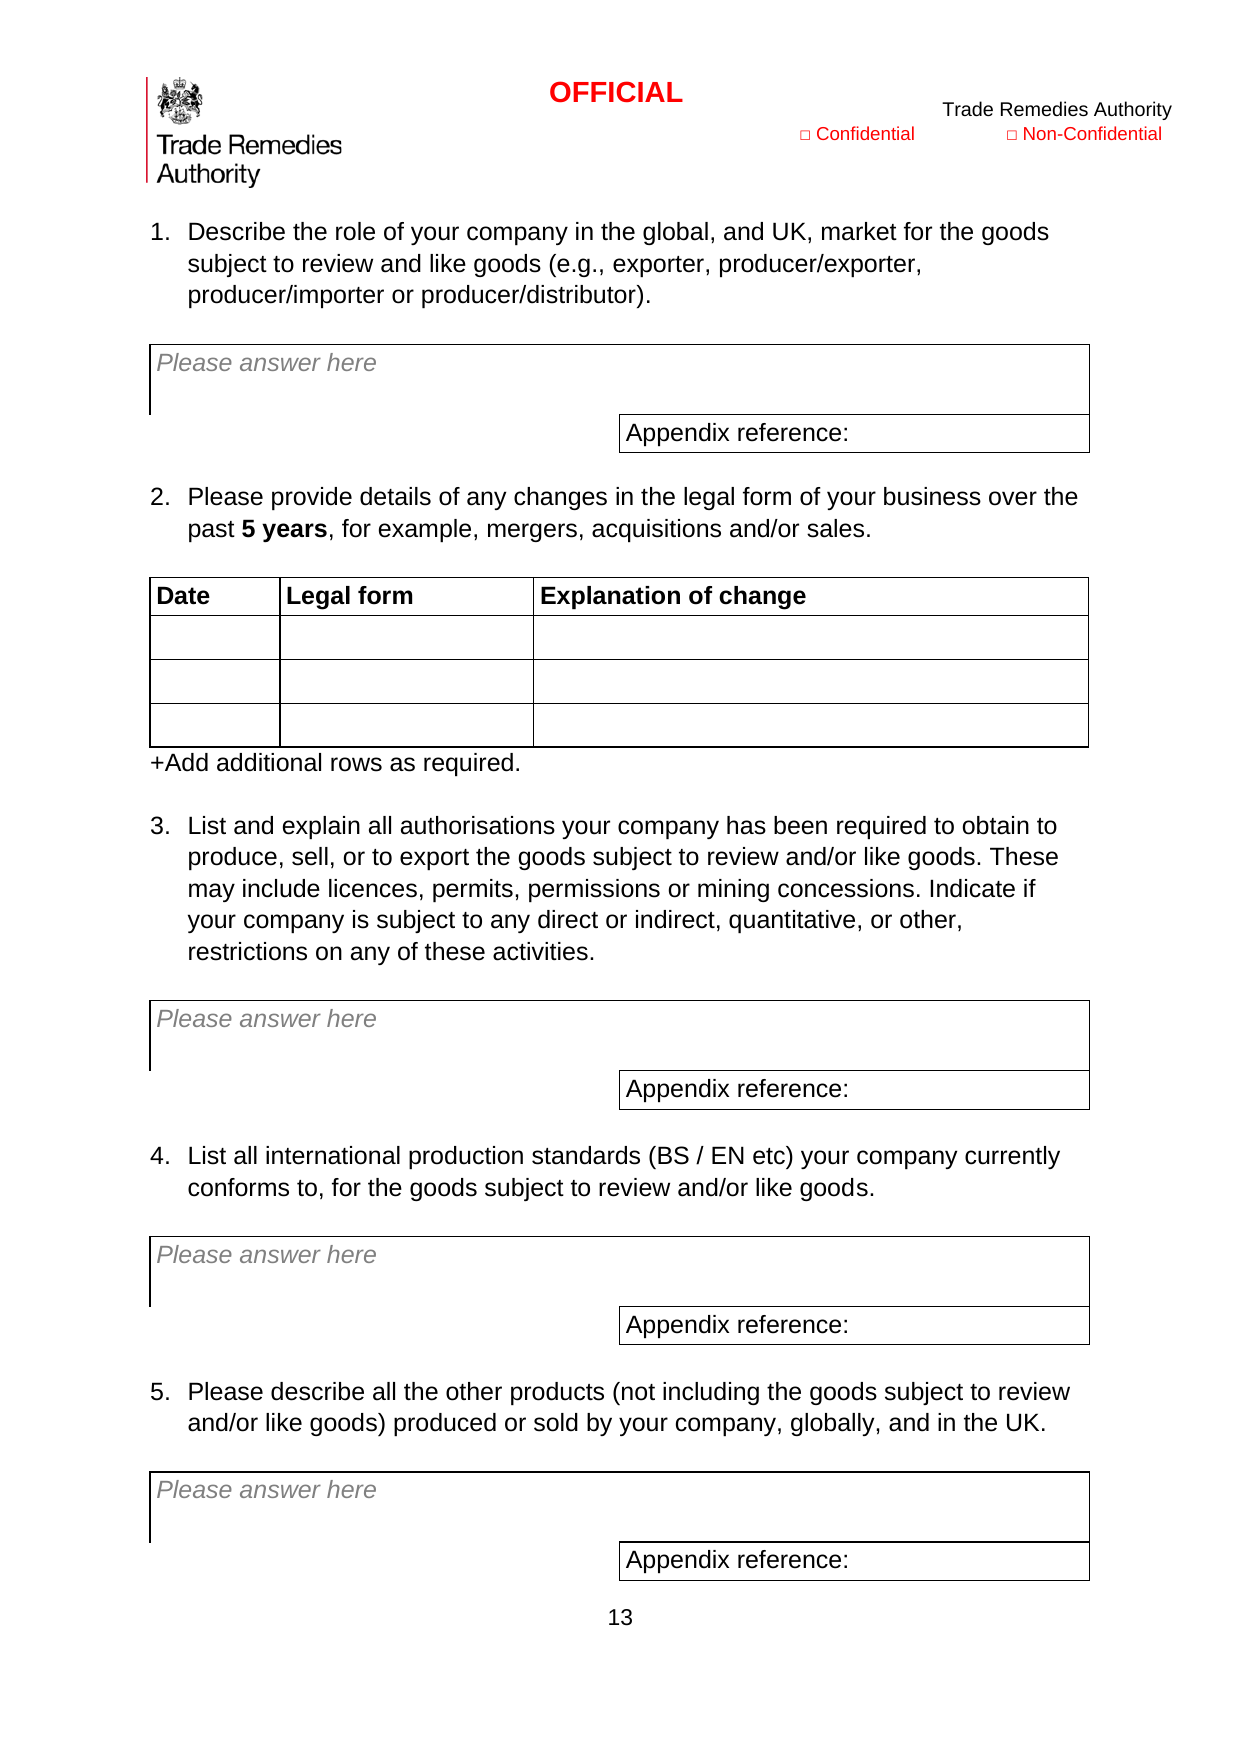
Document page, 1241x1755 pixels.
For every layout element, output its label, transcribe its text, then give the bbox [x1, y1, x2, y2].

table_header Legal form [281, 578, 533, 615]
table_cell [534, 704, 1088, 746]
table_cell [151, 616, 279, 659]
table_cell Appendix reference: [620, 1307, 1089, 1344]
table_cell Appendix reference: [620, 415, 1089, 452]
table_cell [151, 704, 279, 746]
table_header Please answer here [151, 1001, 1089, 1070]
table_cell [534, 616, 1088, 659]
table_cell [281, 660, 533, 703]
table_cell [150, 1543, 619, 1580]
table_header Please answer here [151, 345, 1089, 414]
table_cell [281, 704, 533, 746]
table_header Date [151, 578, 279, 615]
table_cell [281, 616, 533, 659]
list List and explain all authorisations your company has been required to obtain to produce, sell, or to export the goods subject to review and/or like goods. These may include licences, permits, permissions or mining concessions. Indicate if your company is subject to any direct or indirect, quantitative, or other, restrictions on any of these activities. [150, 811, 1090, 966]
text +Add additional rows as required. [150, 747, 1090, 776]
table_cell [534, 660, 1088, 703]
table_cell [150, 415, 619, 452]
table_header Please answer here [151, 1237, 1089, 1306]
list Please describe all the other products (not including the goods subject to review and/or like goods) produced or sold by your company, globally, and in the UK. [150, 1377, 1090, 1437]
table_cell [150, 1307, 619, 1344]
table_header Please answer here [151, 1473, 1089, 1541]
table_header Explanation of change [534, 578, 1088, 615]
table_cell Appendix reference: [620, 1071, 1089, 1108]
table_cell Appendix reference: [620, 1543, 1089, 1580]
list Please provide details of any changes in the legal form of your business over the past 5 years, for example, mergers, acquisitions and/or sales. [150, 482, 1090, 542]
table_cell [150, 1071, 619, 1108]
list Describe the role of your company in the global, and UK, market for the goods subject to review and like goods (e.g., exporter, producer/exporter, producer/importer or producer/distributor). [150, 217, 1090, 309]
list List all international production standards (BS / EN etc) your company currently conforms to, for the goods subject to review and/or like goods. [150, 1141, 1090, 1201]
table_cell [151, 660, 279, 703]
